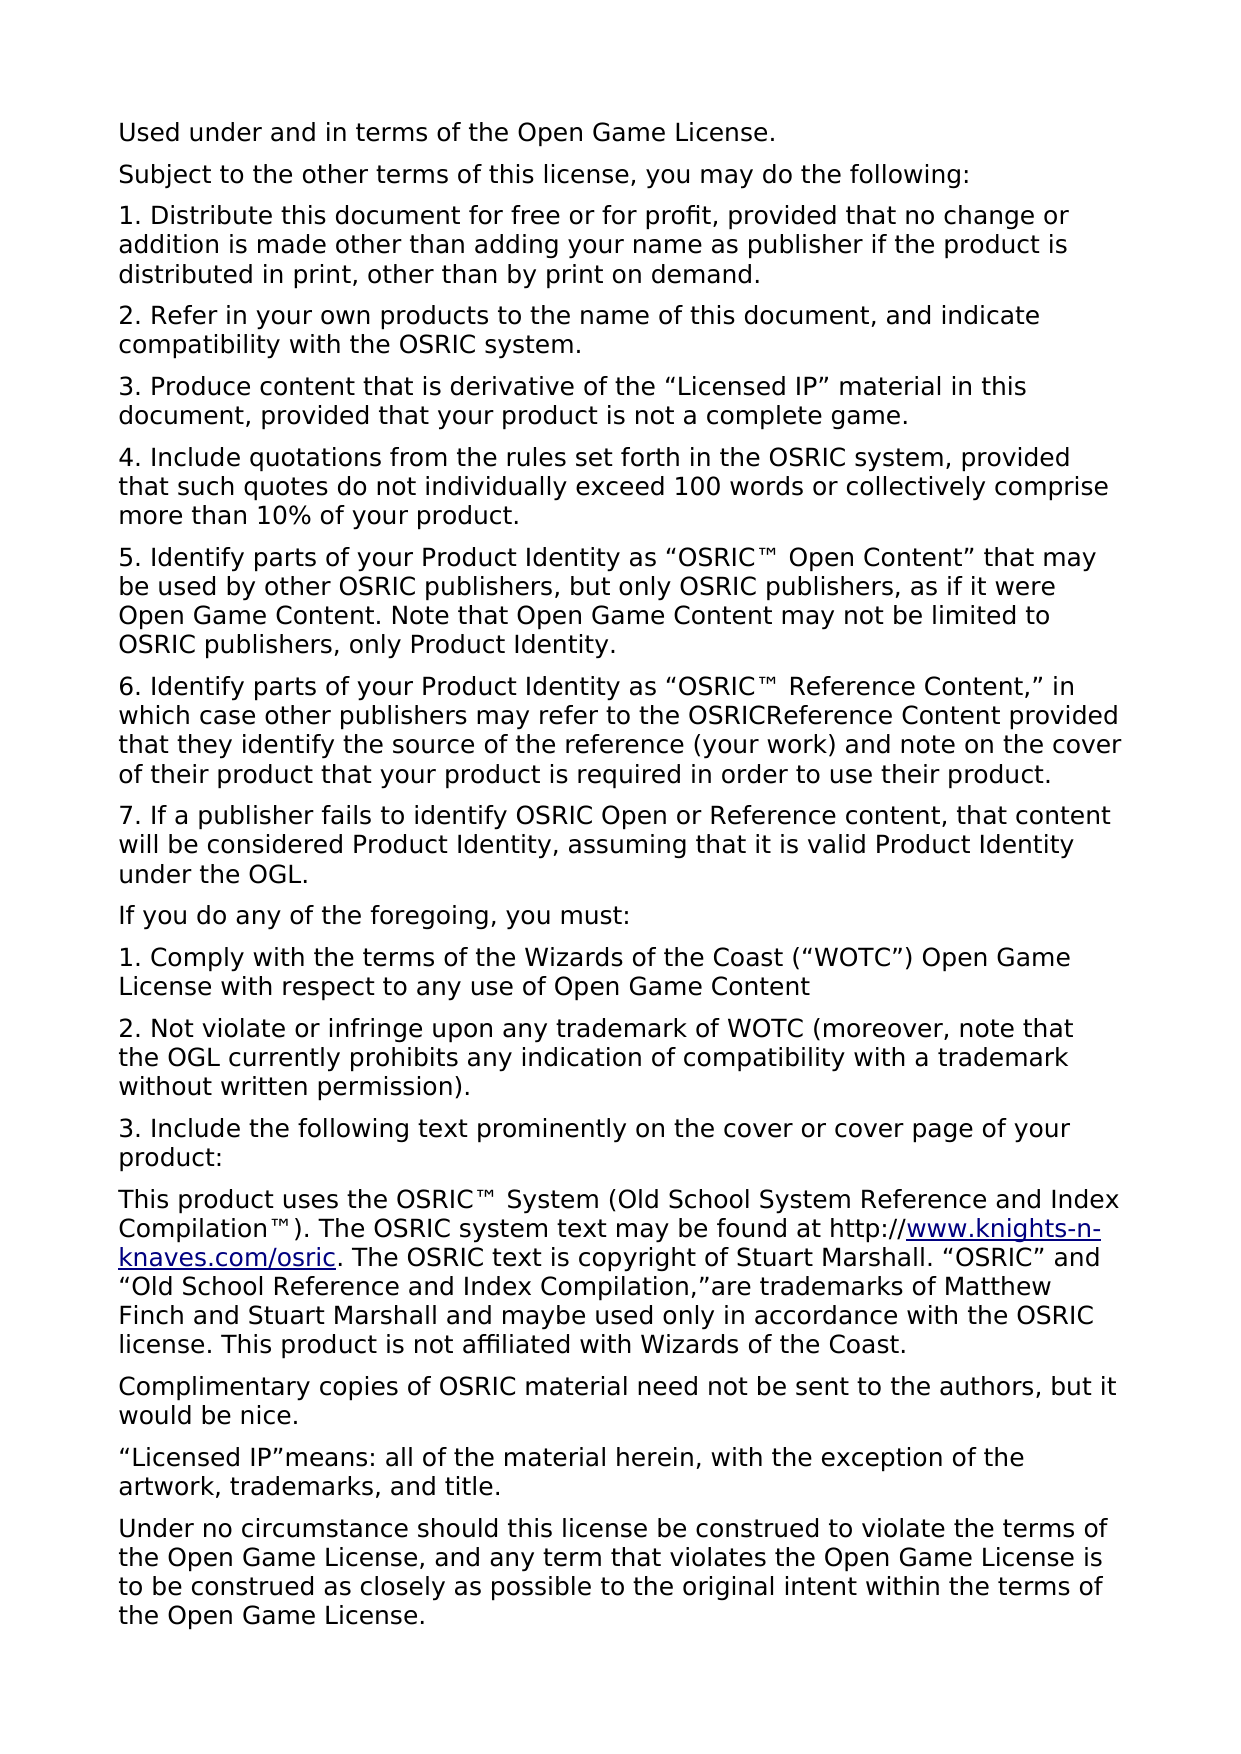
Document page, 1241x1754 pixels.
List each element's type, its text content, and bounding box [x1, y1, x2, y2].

text 5. Identify parts of your Product Identity as “OSRIC™ Open Content” that may be used by other OSRIC publishers, but only OSRIC publishers, as if it were Open Game Content. Note that Open Game Content may not be limited to OSRIC publishers, only Product Identity. [118, 543, 1122, 660]
text 6. Identify parts of your Product Identity as “OSRIC™ Reference Content,” in which case other publishers may refer to the OSRICReference Content provided that they identify the source of the reference (your work) and note on the cover of their product that your product is required in order to use their product. [118, 672, 1122, 789]
text This product uses the OSRIC™ System (Old School System Reference and Index Compilation™). The OSRIC system text may be found at http://www.knights-n-knaves.com/osric. The OSRIC text is copyright of Stuart Marshall. “OSRIC” and “Old School Reference and Index Compilation,”are trademarks of Matthew Finch and Stuart Marshall and maybe used only in accordance with the OSRIC license. This product is not affiliated with Wizards of the Coast. [118, 1185, 1122, 1360]
text 4. Include quotations from the rules set forth in the OSRIC system, provided that such quotes do not individually exceed 100 words or collectively comprise more than 10% of your product. [118, 443, 1122, 531]
text Subject to the other terms of this license, you may do the following: [118, 160, 1122, 189]
text “Licensed IP”means: all of the material herein, with the exception of the artwork, trademarks, and title. [118, 1443, 1122, 1501]
text 1. Comply with the terms of the Wizards of the Coast (“WOTC”) Open Game License with respect to any use of Open Game Content [118, 943, 1122, 1001]
text Used under and in terms of the Open Game License. [118, 118, 1122, 147]
text 3. Produce content that is derivative of the “Licensed IP” material in this document, provided that your product is not a complete game. [118, 372, 1122, 431]
text 1. Distribute this document for free or for profit, provided that no change or addition is made other than adding your name as publisher if the product is distributed in print, other than by print on demand. [118, 201, 1122, 289]
text Complimentary copies of OSRIC material need not be sent to the authors, but it would be nice. [118, 1372, 1122, 1431]
text If you do any of the foregoing, you must: [118, 901, 1122, 931]
text Under no circumstance should this license be construed to violate the terms of the Open Game License, and any term that violates the Open Game License is to be construed as closely as possible to the original intent within the terms of the Open Game License. [118, 1514, 1122, 1631]
text 7. If a publisher fails to identify OSRIC Open or Reference content, that content will be considered Product Identity, assuming that it is valid Product Identity under the OGL. [118, 801, 1122, 889]
text 3. Include the following text prominently on the cover or cover page of your product: [118, 1114, 1122, 1172]
text 2. Not violate or infringe upon any trademark of WOTC (moreover, note that the OGL currently prohibits any indication of compatibility with a trademark without written permission). [118, 1014, 1122, 1101]
text 2. Refer in your own products to the name of this document, and indicate compatibility with the OSRIC system. [118, 301, 1122, 360]
